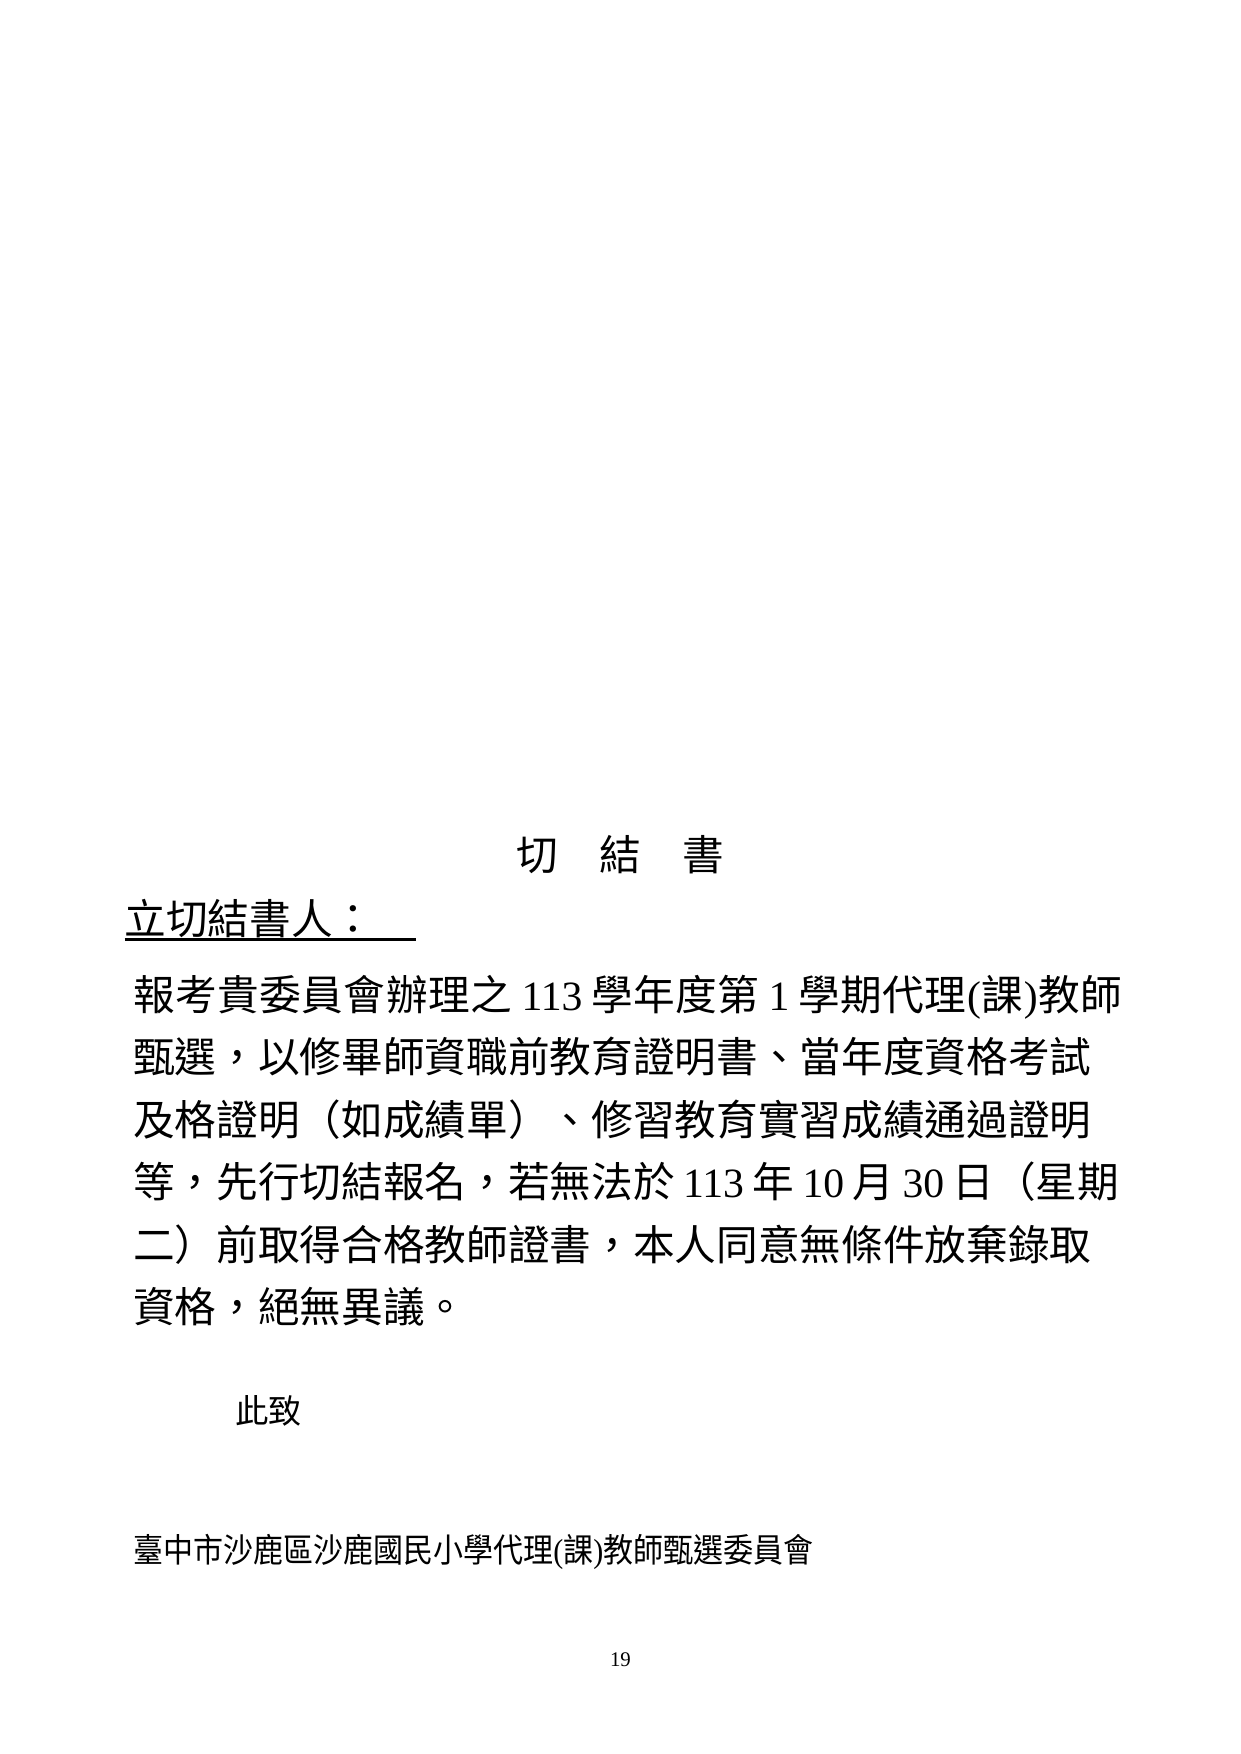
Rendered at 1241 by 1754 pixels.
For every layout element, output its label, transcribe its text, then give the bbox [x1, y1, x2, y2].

text 二）前取得合格教師證書，本人同意無條件放棄錄取 [133, 1201, 1122, 1263]
text 資格，絕無異議。 [133, 1263, 1122, 1326]
text 臺中市沙鹿區沙鹿國民小學代理(課)教師甄選委員會 [118, 1506, 1122, 1569]
text 報考貴委員會辦理之113學年度第1學期代理(課)教師甄選，以修畢師資職前教育證明書、當年度資格考試 [133, 951, 1122, 1076]
text 及格證明（如成績單）、修習教育實習成績通過證明 [133, 1076, 1122, 1138]
text 立切結書人： [118, 886, 1122, 946]
text 此致 [118, 1384, 1122, 1433]
text 等，先行切結報名，若無法於113年10月30日（星期 [133, 1138, 1122, 1201]
text 切 結 書 [118, 822, 1122, 882]
